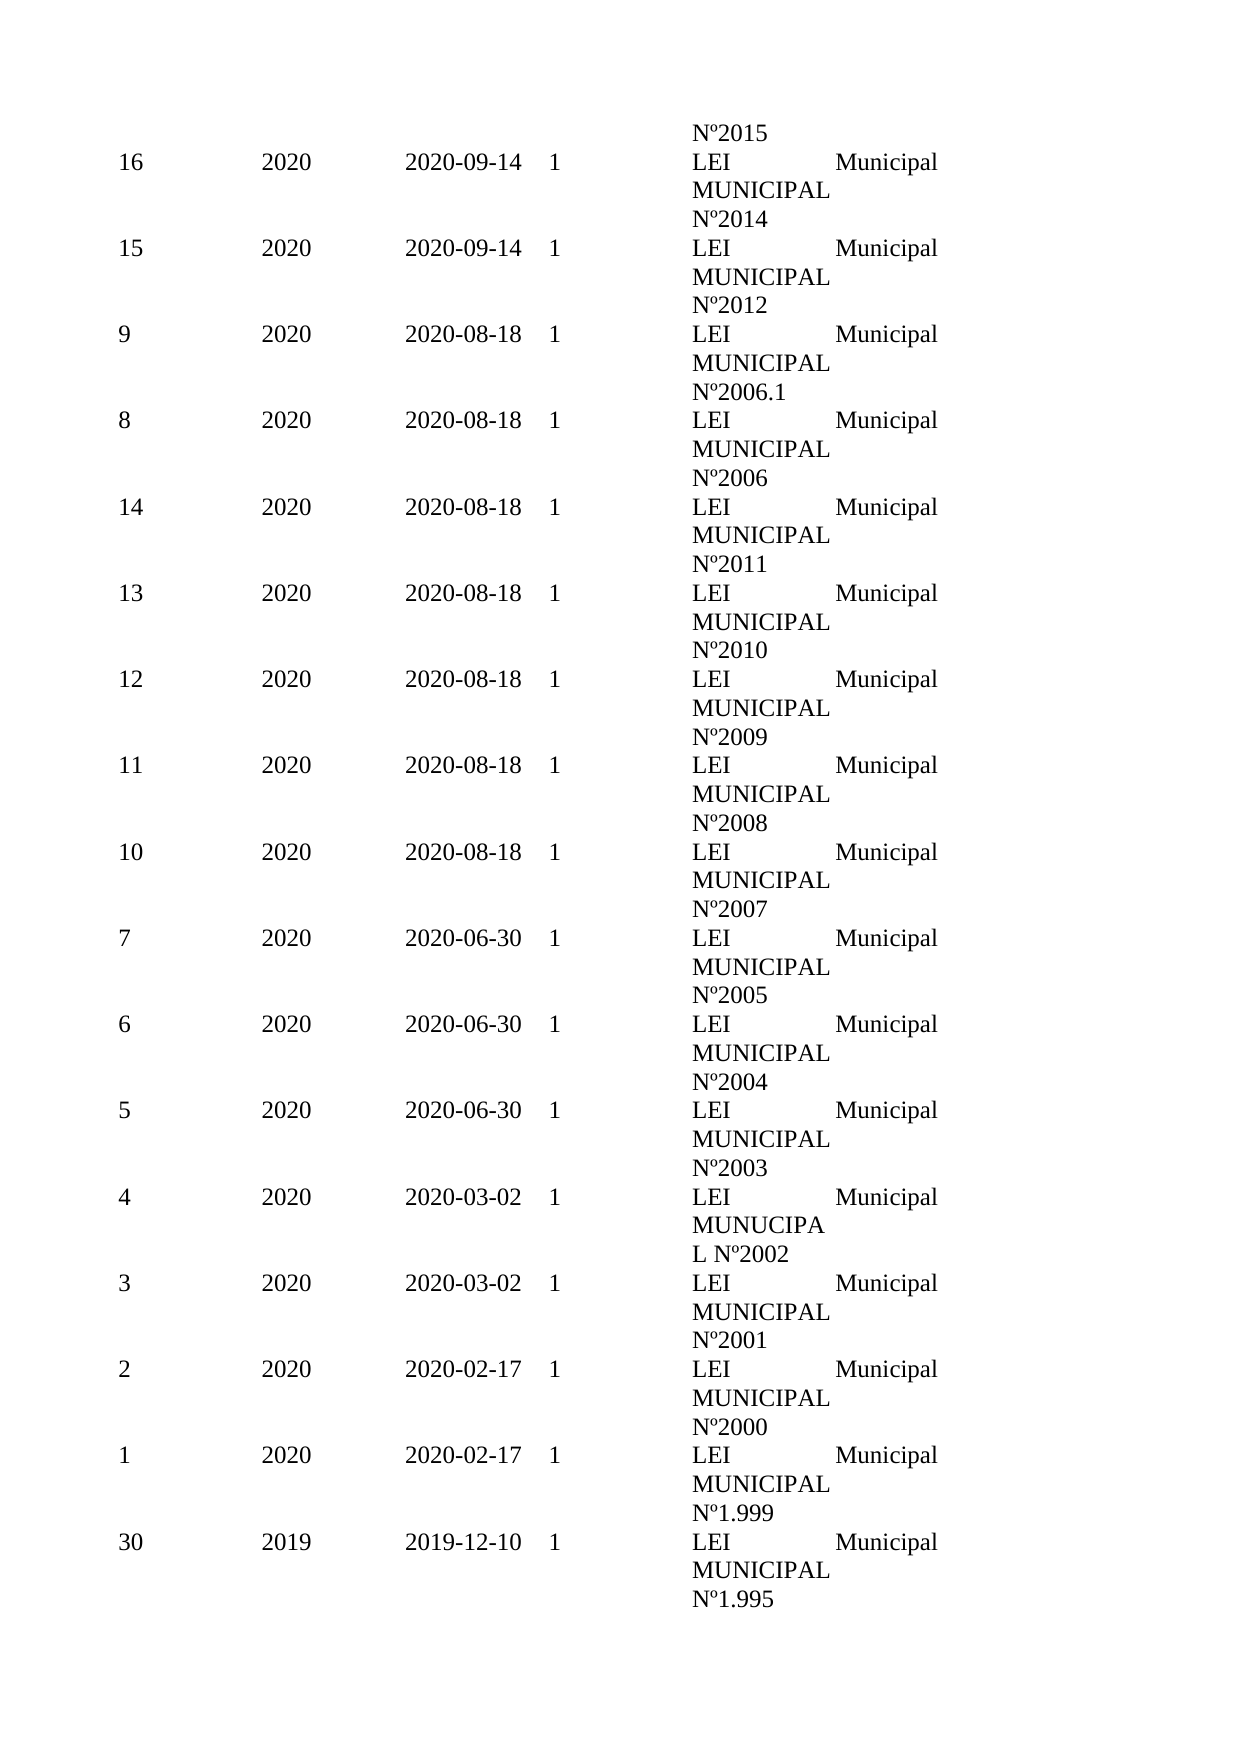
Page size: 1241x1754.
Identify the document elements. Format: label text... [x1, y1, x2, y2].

table_cell [979, 147, 1122, 233]
table_cell 1 [548, 1182, 692, 1268]
table_cell 1 [548, 406, 692, 492]
table_cell [979, 837, 1122, 923]
table_cell LEI MUNICIPAL Nº2007 [692, 837, 835, 923]
table_cell 1 [548, 664, 692, 751]
table_cell 11 [118, 751, 261, 837]
table_cell 2020-08-18 [405, 492, 548, 578]
table_cell 2020-09-14 [405, 147, 548, 233]
table_cell [979, 319, 1122, 406]
table_cell Municipal [835, 147, 979, 233]
table_cell [835, 118, 979, 147]
table_cell 14 [118, 492, 261, 578]
table_cell 4 [118, 1182, 261, 1268]
table_cell 2020 [261, 406, 405, 492]
table_cell 2020 [261, 664, 405, 751]
table_cell LEI MUNICIPAL Nº2009 [692, 664, 835, 751]
table_cell 1 [548, 923, 692, 1009]
table_cell [979, 578, 1122, 664]
table_cell [979, 406, 1122, 492]
table_cell 1 [118, 1441, 261, 1527]
table_cell LEI MUNICIPAL Nº2008 [692, 751, 835, 837]
table_cell [979, 1096, 1122, 1182]
table_cell Municipal [835, 1441, 979, 1527]
table_cell 2020 [261, 1182, 405, 1268]
table_cell 2020 [261, 319, 405, 406]
table_cell 2020-08-18 [405, 837, 548, 923]
table_cell 1 [548, 1527, 692, 1613]
table_cell LEI MUNICIPAL Nº2004 [692, 1009, 835, 1096]
table_cell LEI MUNICIPAL Nº2006 [692, 406, 835, 492]
table_cell 2020-02-17 [405, 1354, 548, 1441]
table_cell [979, 118, 1122, 147]
table_cell 2020-03-02 [405, 1182, 548, 1268]
table_cell 1 [548, 1268, 692, 1354]
table_cell 5 [118, 1096, 261, 1182]
table_cell 2020-08-18 [405, 664, 548, 751]
table_cell 8 [118, 406, 261, 492]
table_cell 1 [548, 492, 692, 578]
table_cell 9 [118, 319, 261, 406]
table_cell 1 [548, 1354, 692, 1441]
table_cell Municipal [835, 492, 979, 578]
table_cell 2020 [261, 1441, 405, 1527]
table_cell [261, 118, 405, 147]
table_cell 1 [548, 837, 692, 923]
table_cell Municipal [835, 1268, 979, 1354]
table_cell 12 [118, 664, 261, 751]
table_cell Municipal [835, 1354, 979, 1441]
table_cell 2019-12-10 [405, 1527, 548, 1613]
table_cell 1 [548, 751, 692, 837]
table_cell 2020 [261, 837, 405, 923]
table_cell [548, 118, 692, 147]
table_cell 2020 [261, 1268, 405, 1354]
table_cell 2020-06-30 [405, 1096, 548, 1182]
table_cell 3 [118, 1268, 261, 1354]
table_cell [979, 664, 1122, 751]
table_cell 1 [548, 1009, 692, 1096]
table_cell [979, 1009, 1122, 1096]
table_cell 16 [118, 147, 261, 233]
table_cell Municipal [835, 1009, 979, 1096]
table_cell Municipal [835, 1182, 979, 1268]
table_cell 2020-08-18 [405, 319, 548, 406]
table_cell 2020-08-18 [405, 751, 548, 837]
table_cell 13 [118, 578, 261, 664]
table_cell LEI MUNICIPAL Nº2001 [692, 1268, 835, 1354]
table_cell 2020 [261, 233, 405, 319]
table_cell 2020 [261, 147, 405, 233]
table_cell LEI MUNICIPAL Nº2006.1 [692, 319, 835, 406]
table_cell 2020-03-02 [405, 1268, 548, 1354]
table_cell 10 [118, 837, 261, 923]
table_cell [118, 118, 261, 147]
table_cell [979, 1268, 1122, 1354]
table_cell 1 [548, 1096, 692, 1182]
table_cell Municipal [835, 751, 979, 837]
table_cell LEI MUNICIPAL Nº2000 [692, 1354, 835, 1441]
table_cell [405, 118, 548, 147]
table_cell LEI MUNICIPAL Nº2011 [692, 492, 835, 578]
table_cell 2020-02-17 [405, 1441, 548, 1527]
table_cell 1 [548, 147, 692, 233]
table_cell Municipal [835, 578, 979, 664]
table_cell Municipal [835, 837, 979, 923]
table_cell [979, 1182, 1122, 1268]
table_cell 2 [118, 1354, 261, 1441]
table_cell 2019 [261, 1527, 405, 1613]
table_cell [979, 492, 1122, 578]
table_cell 2020-06-30 [405, 923, 548, 1009]
table_cell 2020 [261, 578, 405, 664]
table_cell 1 [548, 1441, 692, 1527]
table_cell Municipal [835, 664, 979, 751]
table_cell 6 [118, 1009, 261, 1096]
table_cell 2020 [261, 751, 405, 837]
table_cell 2020 [261, 923, 405, 1009]
table_cell [979, 923, 1122, 1009]
table_cell LEI MUNICIPAL Nº2012 [692, 233, 835, 319]
table_cell LEI MUNICIPAL Nº2010 [692, 578, 835, 664]
table_cell 2020-06-30 [405, 1009, 548, 1096]
table_cell Municipal [835, 1096, 979, 1182]
table_cell 1 [548, 578, 692, 664]
table_cell 2020 [261, 1009, 405, 1096]
table_cell [979, 1441, 1122, 1527]
table_cell LEI MUNICIPAL Nº2003 [692, 1096, 835, 1182]
table_cell [979, 1354, 1122, 1441]
table_cell 1 [548, 233, 692, 319]
table_cell 2020-08-18 [405, 578, 548, 664]
table_cell 2020 [261, 1354, 405, 1441]
table_cell Municipal [835, 233, 979, 319]
table_cell LEI MUNICIPAL Nº2005 [692, 923, 835, 1009]
table_cell 7 [118, 923, 261, 1009]
table_cell 1 [548, 319, 692, 406]
table_cell [979, 751, 1122, 837]
table_cell Municipal [835, 1527, 979, 1613]
table_cell LEI MUNICIPAL Nº1.999 [692, 1441, 835, 1527]
table_cell 2020-08-18 [405, 406, 548, 492]
table_cell Municipal [835, 319, 979, 406]
table_cell Municipal [835, 406, 979, 492]
table_cell Nº2015 [692, 118, 835, 147]
table_cell 2020 [261, 1096, 405, 1182]
table_cell Municipal [835, 923, 979, 1009]
table_cell 15 [118, 233, 261, 319]
table_cell LEI MUNICIPAL Nº2014 [692, 147, 835, 233]
table_cell 30 [118, 1527, 261, 1613]
table_cell [979, 1527, 1122, 1613]
table_cell [979, 233, 1122, 319]
table_cell LEI MUNICIPAL Nº1.995 [692, 1527, 835, 1613]
table_cell LEI MUNUCIPAL Nº2002 [692, 1182, 835, 1268]
table_cell 2020-09-14 [405, 233, 548, 319]
table_cell 2020 [261, 492, 405, 578]
